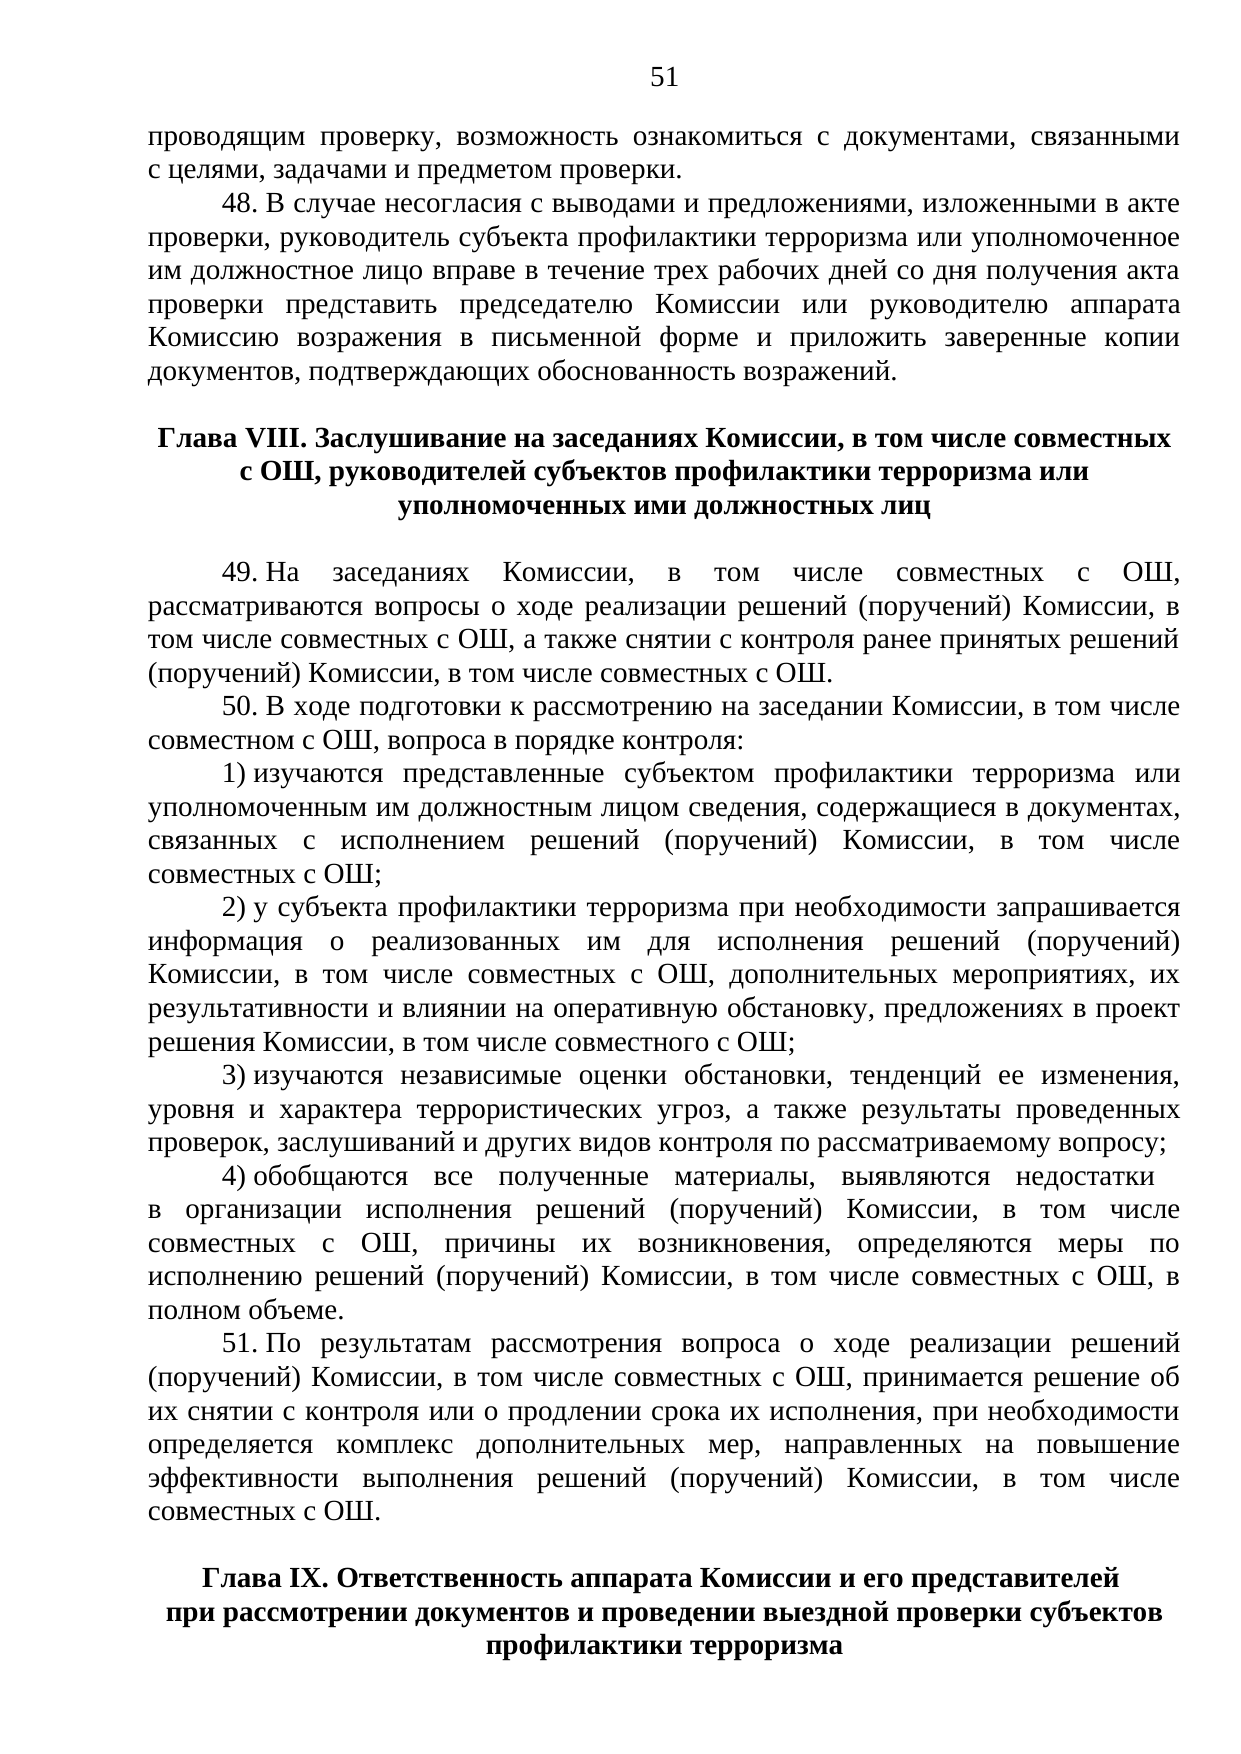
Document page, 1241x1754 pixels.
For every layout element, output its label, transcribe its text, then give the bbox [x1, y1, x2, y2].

text Глава IX. Ответственность аппарата Комиссии и его представителей при рассмотрении документов и проведении выездной проверки субъектов профилактики терроризма [148, 1560, 1181, 1661]
text проводящим проверку, возможность ознакомиться с документами, связанными с целями, задачами и предметом проверки. [148, 118, 1181, 185]
text 2) у субъекта профилактики терроризма при необходимости запрашивается информация о реализованных им для исполнения решений (поручений) Комиссии, в том числе совместных с ОШ, дополнительных мероприятиях, их результативности и влиянии на оперативную обстановку, предложениях в проект решения Комиссии, в том числе совместного с ОШ; [148, 889, 1181, 1057]
text 4) обобщаются все полученные материалы, выявляются недостатки в организации исполнения решений (поручений) Комиссии, в том числе совместных с ОШ, причины их возникновения, определяются меры по исполнению решений (поручений) Комиссии, в том числе совместных с ОШ, в полном объеме. [148, 1158, 1181, 1326]
text 49. На заседаниях Комиссии, в том числе совместных с ОШ, рассматриваются вопросы о ходе реализации решений (поручений) Комиссии, в том числе совместных с ОШ, а также снятии с контроля ранее принятых решений (поручений) Комиссии, в том числе совместных с ОШ. [148, 554, 1181, 688]
text 50. В ходе подготовки к рассмотрению на заседании Комиссии, в том числе совместном с ОШ, вопроса в порядке контроля: [148, 688, 1181, 755]
text 51. По результатам рассмотрения вопроса о ходе реализации решений (поручений) Комиссии, в том числе совместных с ОШ, принимается решение об их снятии с контроля или о продлении срока их исполнения, при необходимости определяется комплекс дополнительных мер, направленных на повышение эффективности выполнения решений (поручений) Комиссии, в том числе совместных с ОШ. [148, 1326, 1181, 1527]
text 3) изучаются независимые оценки обстановки, тенденций ее изменения, уровня и характера террористических угроз, а также результаты проведенных проверок, заслушиваний и других видов контроля по рассматриваемому вопросу; [148, 1057, 1181, 1158]
text Глава VIII. Заслушивание на заседаниях Комиссии, в том числе совместных с ОШ, руководителей субъектов профилактики терроризма или уполномоченных ими должностных лиц [148, 420, 1181, 521]
text 48. В случае несогласия с выводами и предложениями, изложенными в акте проверки, руководитель субъекта профилактики терроризма или уполномоченное им должностное лицо вправе в течение трех рабочих дней со дня получения акта проверки представить председателю Комиссии или руководителю аппарата Комиссию возражения в письменной форме и приложить заверенные копии документов, подтверждающих обоснованность возражений. [148, 185, 1181, 386]
text 1) изучаются представленные субъектом профилактики терроризма или уполномоченным им должностным лицом сведения, содержащиеся в документах, связанных с исполнением решений (поручений) Комиссии, в том числе совместных с ОШ; [148, 755, 1181, 889]
